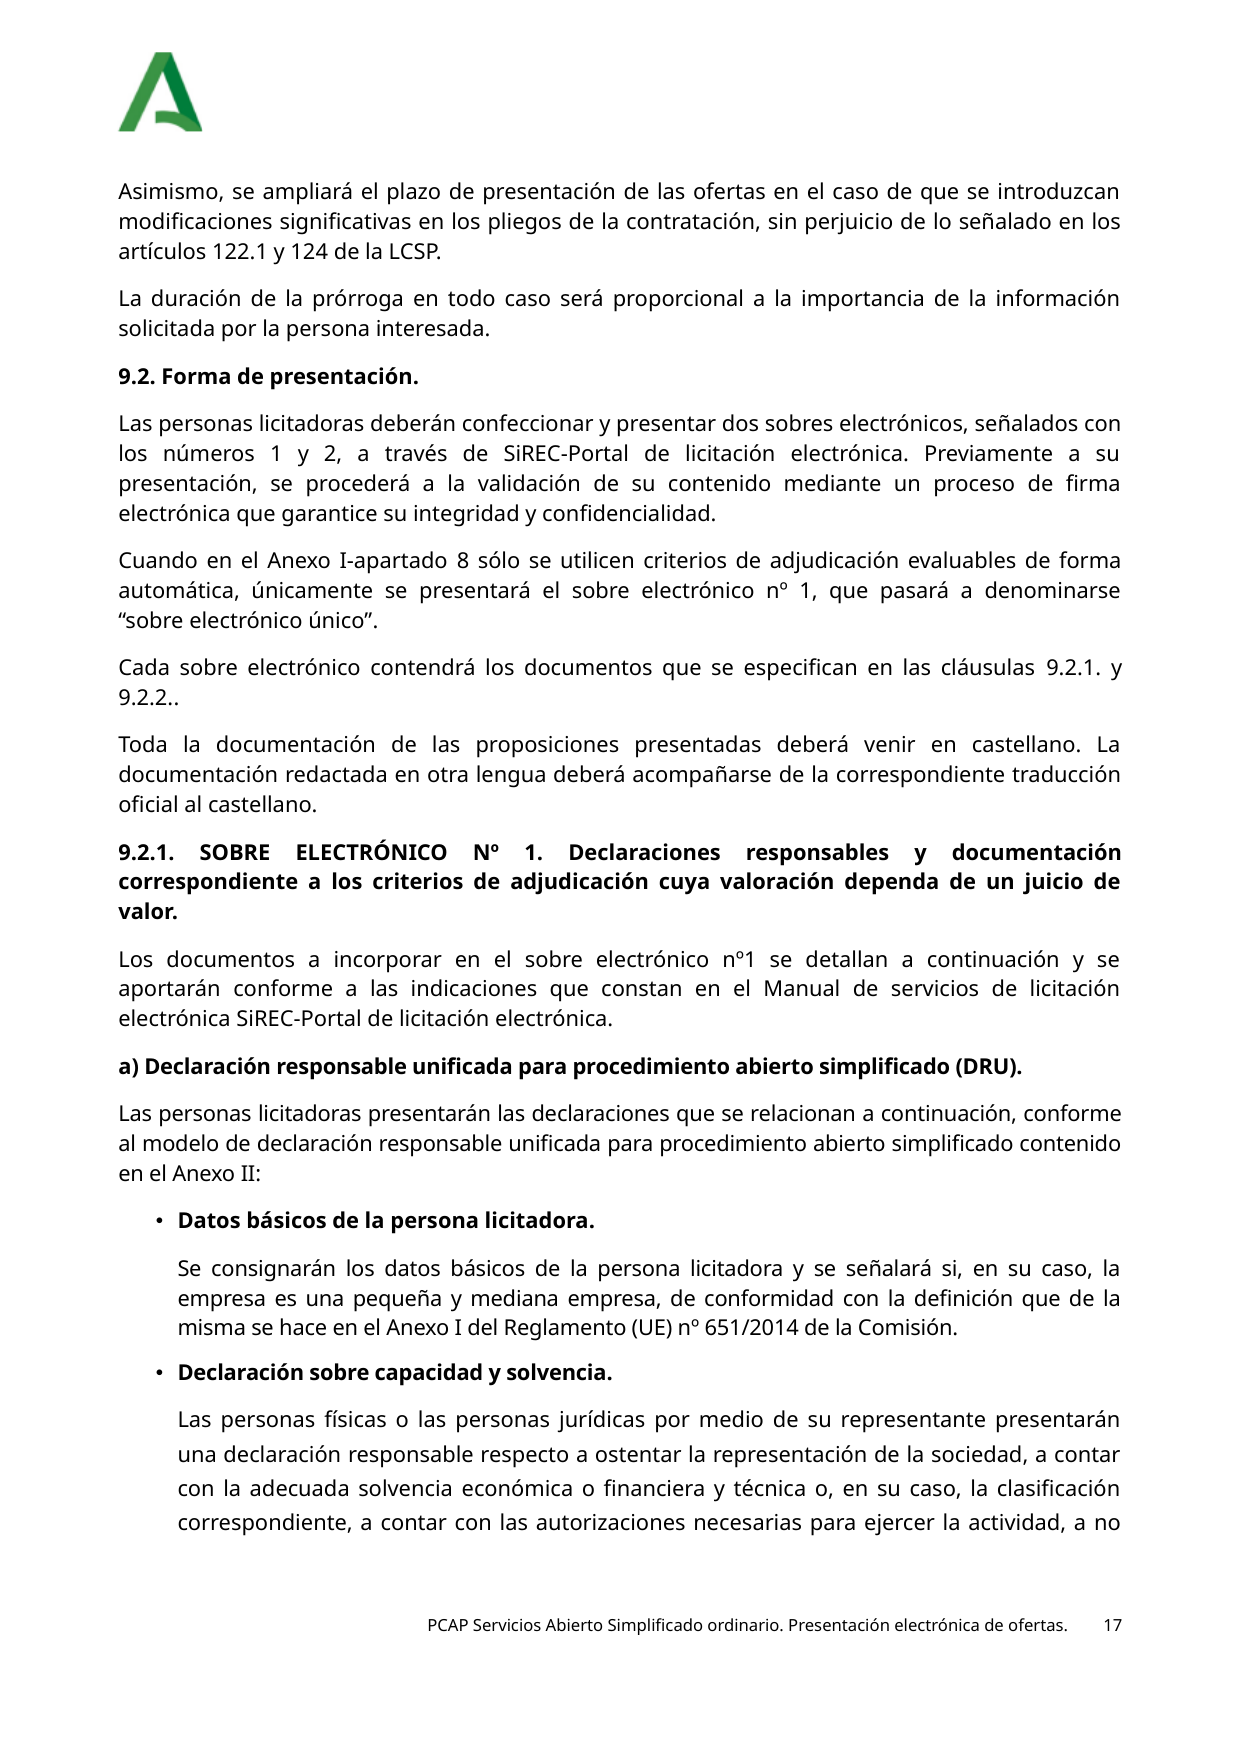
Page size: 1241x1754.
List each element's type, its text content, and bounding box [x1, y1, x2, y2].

text Las personas físicas o las personas jurídicas por medio de su representante presentarán una declaración responsable respecto a ostentar la representación de la sociedad, a contar con la adecuada solvencia económica o financiera y técnica o, en su caso, la clasificación correspondiente, a contar con las autorizaciones necesarias para ejercer la actividad, a no [177, 1404, 1122, 1537]
list Datos básicos de la persona licitadora. [156, 1205, 1122, 1235]
list Declaración sobre capacidad y solvencia. [156, 1357, 1122, 1387]
subtitle 9.2. Forma de presentación. [118, 361, 1122, 391]
text La duración de la prórroga en todo caso será proporcional a la importancia de la información solicitada por la persona interesada. [118, 283, 1122, 343]
picture [171, 9, 203, 151]
text Los documentos a incorporar en el sobre electrónico nº1 se detallan a continuación y se aportarán conforme a las indicaciones que constan en el Manual de servicios de licitación electrónica SiREC-Portal de licitación electrónica. [118, 944, 1122, 1033]
text Las personas licitadoras deberán confeccionar y presentar dos sobres electrónicos, señalados con los números 1 y 2, a través de SiREC-Portal de licitación electrónica. Previamente a su presentación, se procederá a la validación de su contenido mediante un proceso de firma electrónica que garantice su integridad y confidencialidad. [118, 408, 1122, 527]
text Toda la documentación de las proposiciones presentadas deberá venir en castellano. La documentación redactada en otra lengua deberá acompañarse de la correspondiente traducción oficial al castellano. [118, 729, 1122, 819]
text Cada sobre electrónico contendrá los documentos que se especifican en las cláusulas 9.2.1. y 9.2.2.. [118, 652, 1122, 712]
text Asimismo, se ampliará el plazo de presentación de las ofertas en el caso de que se introduzcan modificaciones significativas en los pliegos de la contratación, sin perjuicio de lo señalado en los artículos 122.1 y 124 de la LCSP. [118, 176, 1122, 266]
text Las personas licitadoras presentarán las declaraciones que se relacionan a continuación, conforme al modelo de declaración responsable unificada para procedimiento abierto simplificado contenido en el Anexo II: [118, 1098, 1122, 1188]
subtitle 9.2.1. SOBRE ELECTRÓNICO Nº 1. Declaraciones responsables y documentación correspondiente a los criterios de adjudicación cuya valoración dependa de un juicio de valor. [118, 837, 1122, 926]
text Se consignarán los datos básicos de la persona licitadora y se señalará si, en su caso, la empresa es una pequeña y mediana empresa, de conformidad con la definición que de la misma se hace en el Anexo I del Reglamento (UE) nº 651/2014 de la Comisión. [177, 1253, 1122, 1342]
text a) Declaración responsable unificada para procedimiento abierto simplificado (DRU). [118, 1051, 1122, 1081]
text Cuando en el Anexo I-apartado 8 sólo se utilicen criterios de adjudicación evaluables de forma automática, únicamente se presentará el sobre electrónico nº 1, que pasará a denominarse “sobre electrónico único”. [118, 545, 1122, 634]
